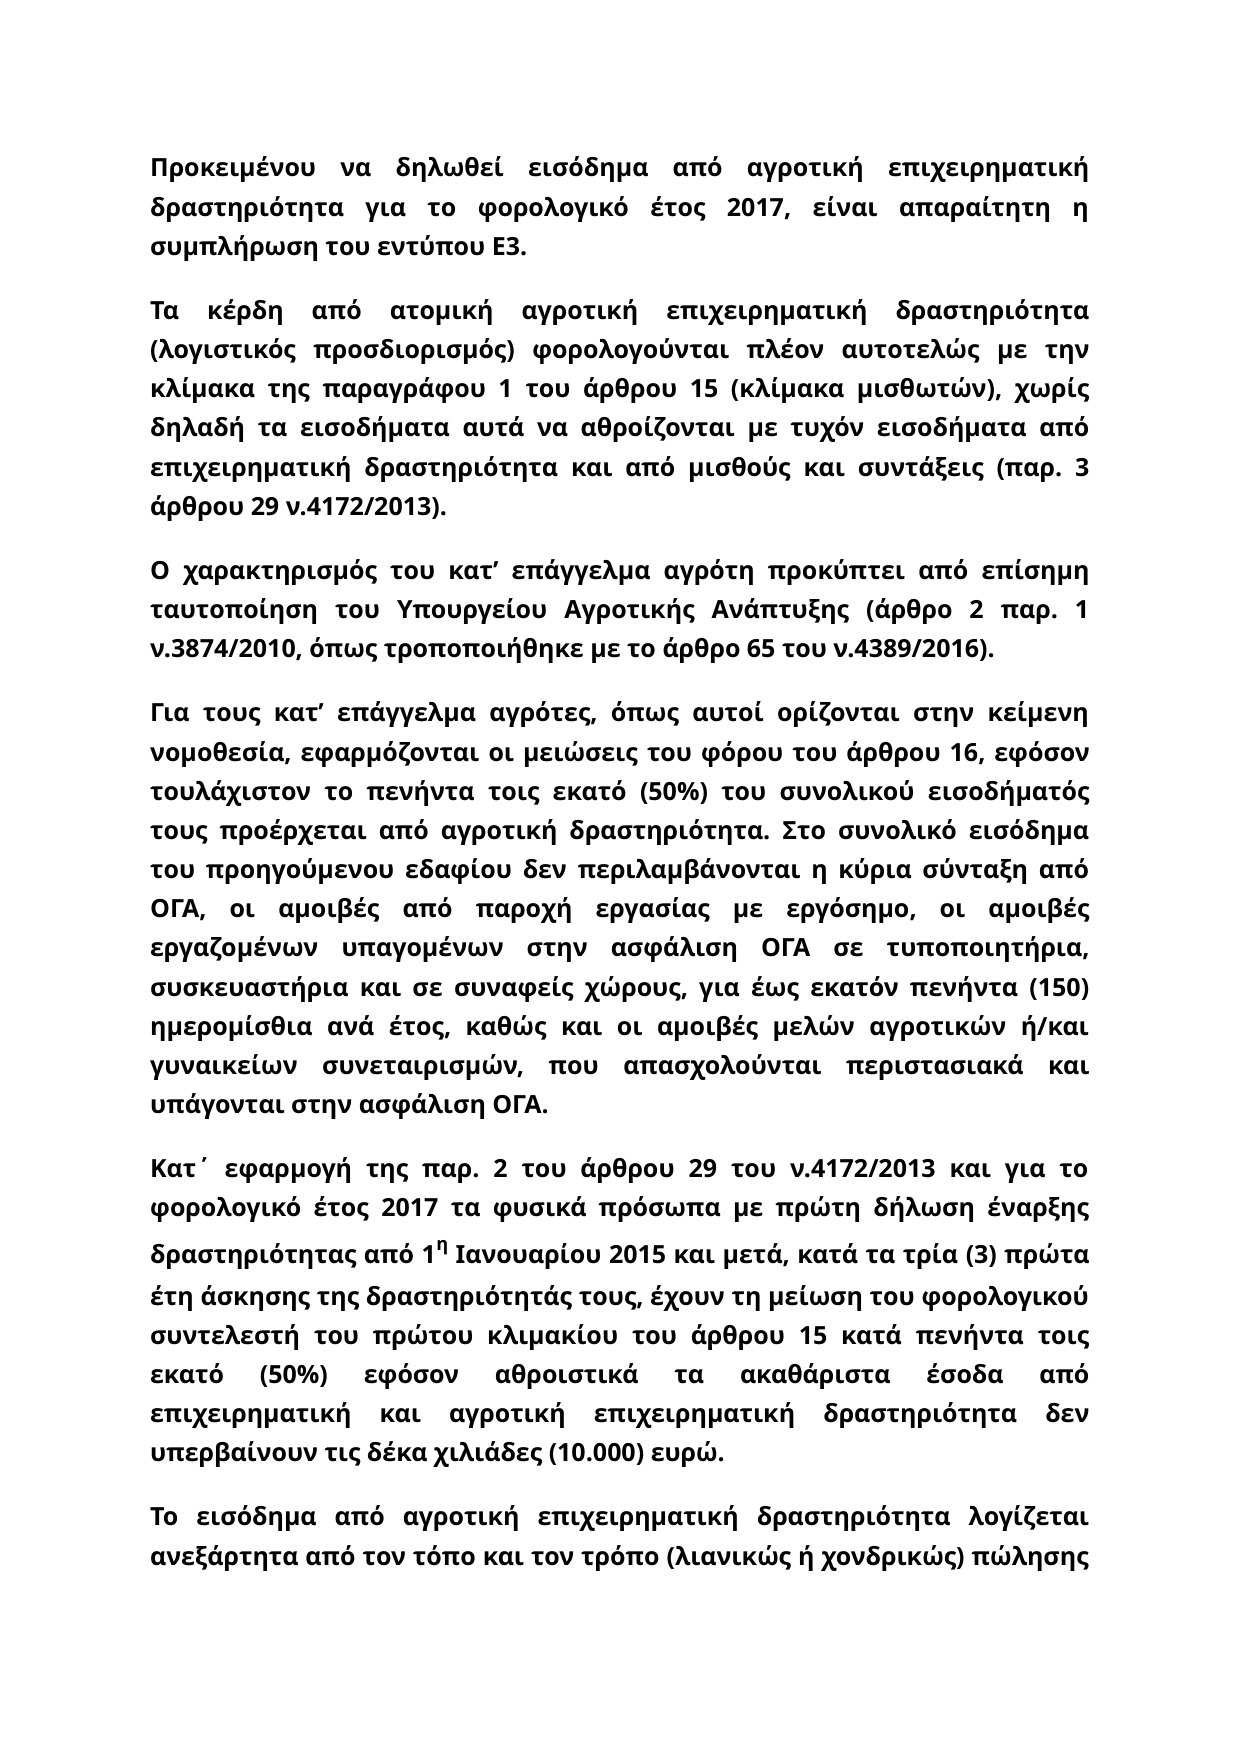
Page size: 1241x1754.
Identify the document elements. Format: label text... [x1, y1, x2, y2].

text Τα κέρδη από ατομική αγροτική επιχειρηματική δραστηριότητα (λογιστικός προσδιορισμός) φορολογούνται πλέον αυτοτελώς με την κλίμακα της παραγράφου 1 του άρθρου 15 (κλίμακα μισθωτών), χωρίς δηλαδή τα εισοδήματα αυτά να αθροίζονται με τυχόν εισοδήματα από επιχειρηματική δραστηριότητα και από μισθούς και συντάξεις (παρ. 3 άρθρου 29 ν.4172/2013). [150, 292, 1090, 522]
text Προκειμένου να δηλωθεί εισόδημα από αγροτική επιχειρηματική δραστηριότητα για το φορολογικό έτος 2017, είναι απαραίτητη η συμπλήρωση του εντύπου Ε3. [150, 150, 1090, 262]
text Ο χαρακτηρισμός του κατ’ επάγγελμα αγρότη προκύπτει από επίσημη ταυτοποίηση του Υπουργείου Αγροτικής Ανάπτυξης (άρθρο 2 παρ. 1 ν.3874/2010, όπως τροποποιήθηκε με το άρθρο 65 του ν.4389/2016). [150, 552, 1090, 665]
text Το εισόδημα από αγροτική επιχειρηματική δραστηριότητα λογίζεται ανεξάρτητα από τον τόπο και τον τρόπο (λιανικώς ή χονδρικώς) πώλησης [150, 1499, 1090, 1572]
text Κατ΄ εφαρμογή της παρ. 2 του άρθρου 29 του ν.4172/2013 και για το φορολογικό έτος 2017 τα φυσικά πρόσωπα με πρώτη δήλωση έναρξης δραστηριότητας από 1η Ιανουαρίου 2015 και μετά, κατά τα τρία (3) πρώτα έτη άσκησης της δραστηριότητάς τους, έχουν τη μείωση του φορολογικού συντελεστή του πρώτου κλιμακίου του άρθρου 15 κατά πενήντα τοις εκατό (50%) εφόσον αθροιστικά τα ακαθάριστα έσοδα από επιχειρηματική και αγροτική επιχειρηματική δραστηριότητα δεν υπερβαίνουν τις δέκα χιλιάδες (10.000) ευρώ. [150, 1151, 1090, 1469]
text Για τους κατ’ επάγγελμα αγρότες, όπως αυτοί ορίζονται στην κείμενη νομοθεσία, εφαρμόζονται οι μειώσεις του φόρου του άρθρου 16, εφόσον τουλάχιστον το πενήντα τοις εκατό (50%) του συνολικού εισοδήματός τους προέρχεται από αγροτική δραστηριότητα. Στο συνολικό εισόδημα του προηγούμενου εδαφίου δεν περιλαμβάνονται η κύρια σύνταξη από ΟΓΑ, οι αμοιβές από παροχή εργασίας με εργόσημο, οι αμοιβές εργαζομένων υπαγομένων στην ασφάλιση ΟΓΑ σε τυποποιητήρια, συσκευαστήρια και σε συναφείς χώρους, για έως εκατόν πενήντα (150) ημερομίσθια ανά έτος, καθώς και οι αμοιβές μελών αγροτικών ή/και γυναικείων συνεταιρισμών, που απασχολούνται περιστασιακά και υπάγονται στην ασφάλιση ΟΓΑ. [150, 695, 1090, 1121]
